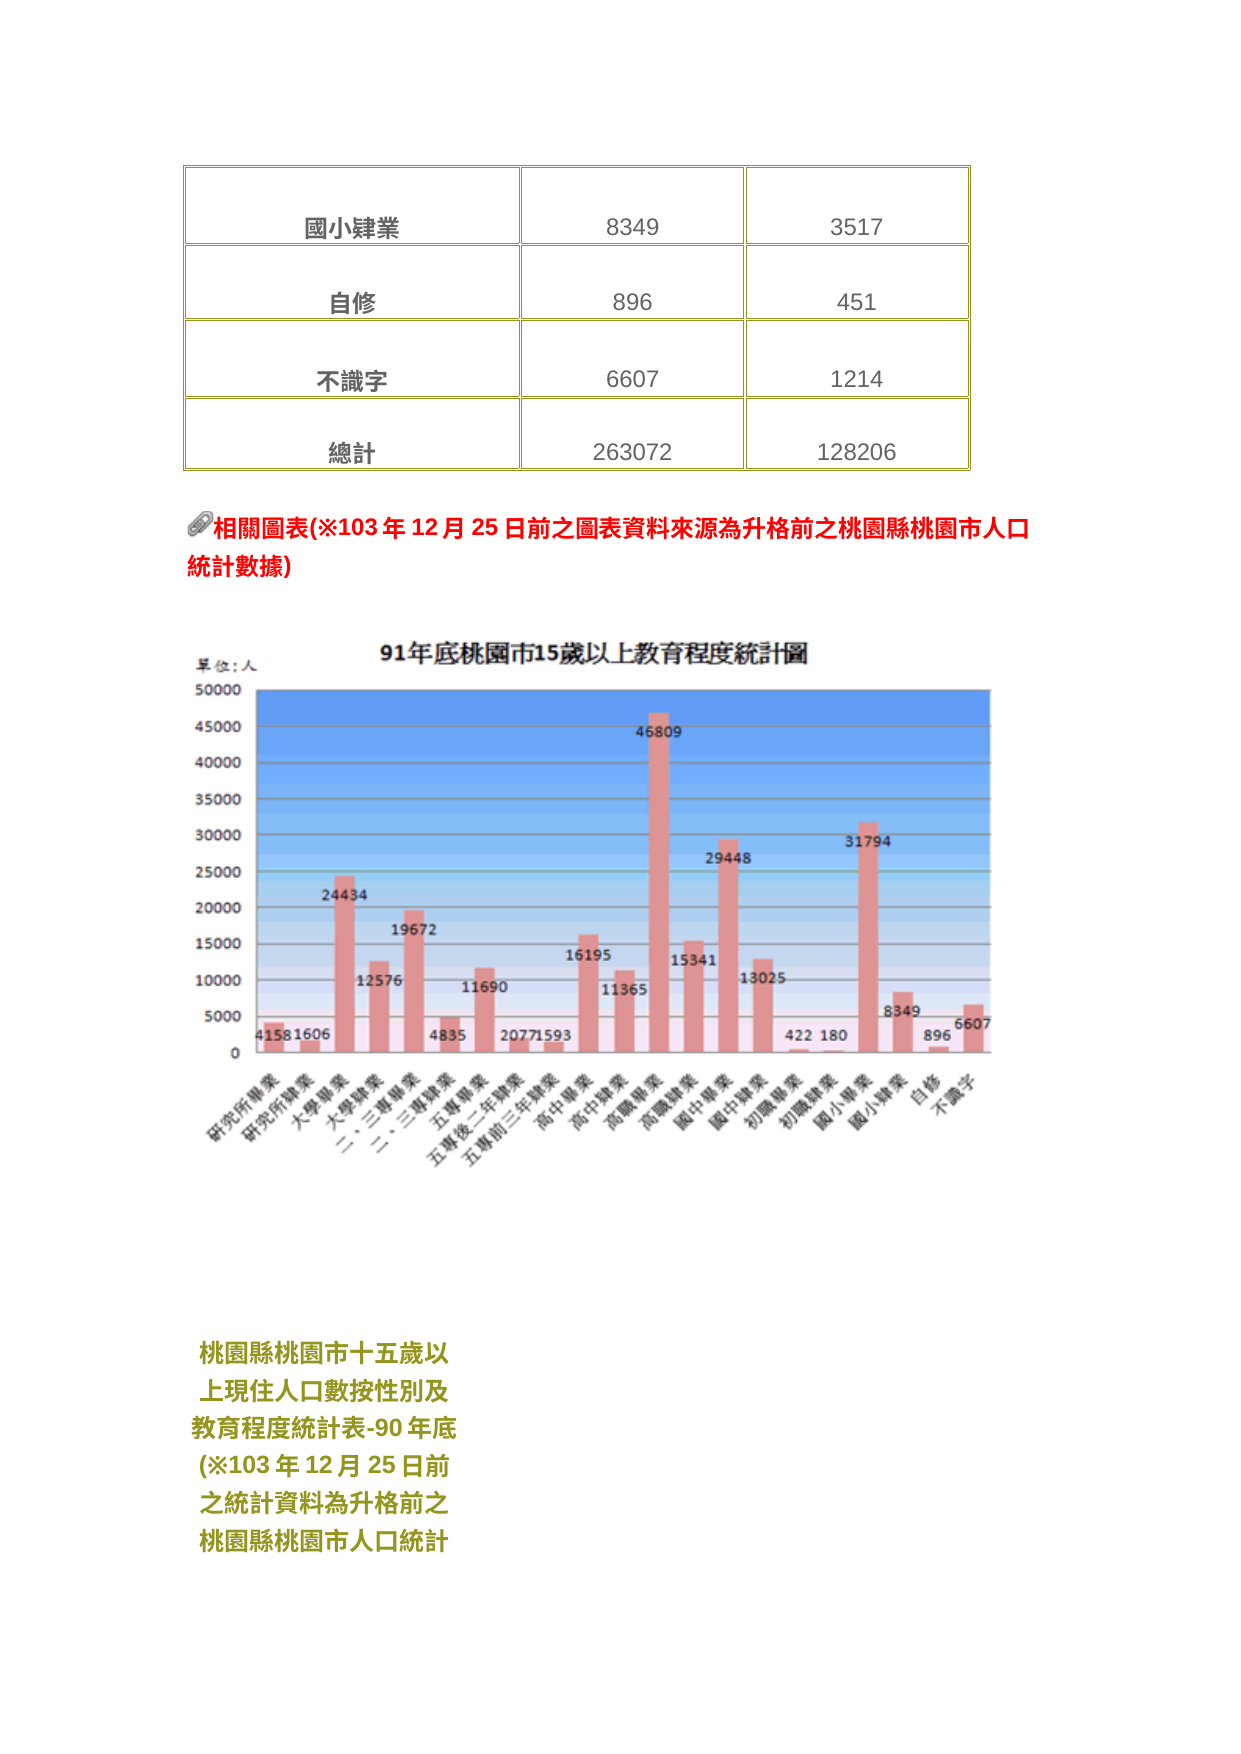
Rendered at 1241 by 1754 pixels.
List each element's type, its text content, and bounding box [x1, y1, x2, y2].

table_cell 不識字 [186, 321, 519, 396]
table_cell 6607 [522, 321, 743, 396]
table_cell 1214 [747, 321, 968, 396]
table_cell 總計 [186, 399, 519, 468]
text 相關圖表(※103年12月25日前之圖表資料來源為升格前之桃園縣桃園市人口統計數據) [187, 502, 1053, 577]
table_header 桃園縣桃園市十五歲以上現住人口數按性別及教育程度統計表-90年底 (※103年12月25日前之統計資料為升格前之桃園縣桃園市人口統計 [184, 1290, 464, 1555]
table_cell 自修 [186, 246, 519, 318]
table_cell 8349 [522, 168, 743, 243]
table_cell 國小肄業 [186, 168, 519, 243]
picture [187, 636, 1001, 1168]
table_cell 3517 [747, 168, 968, 243]
table_cell 451 [747, 246, 968, 318]
table_cell 263072 [522, 399, 743, 468]
table_cell 128206 [747, 399, 968, 468]
picture [187, 511, 214, 538]
table_cell 896 [522, 246, 743, 318]
